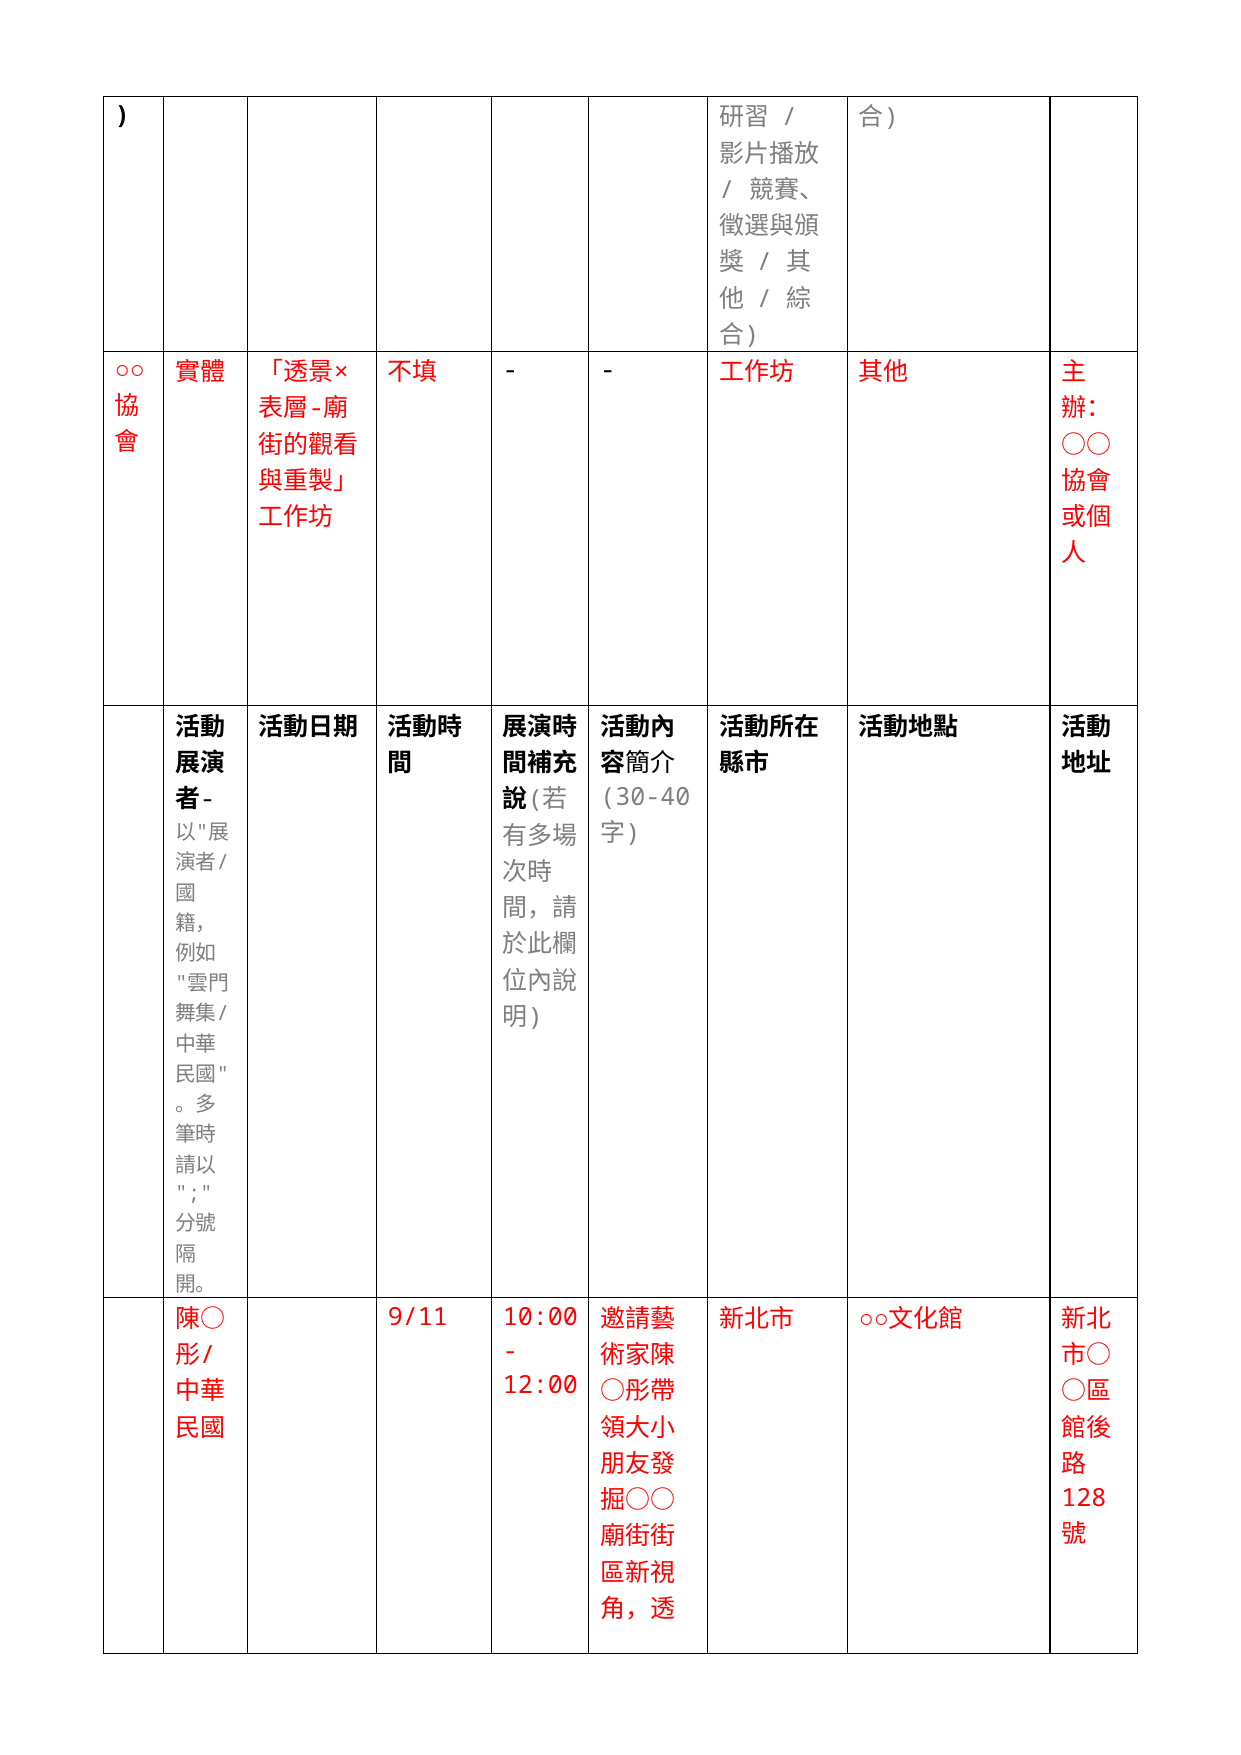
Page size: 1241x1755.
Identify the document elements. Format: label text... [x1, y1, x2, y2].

table_cell 其他 [848, 352, 1049, 705]
table_cell 工作坊 [708, 352, 847, 705]
table_header 研習 / 影片播放 / 競賽、徵選與頒獎 / 其他 / 綜合) [708, 97, 847, 351]
table_header [1051, 97, 1137, 351]
table_header [248, 97, 376, 351]
table_cell 實體 [164, 352, 247, 705]
table_header [492, 97, 588, 351]
table_cell 活動日期 [248, 706, 376, 1297]
table_cell - [589, 352, 707, 705]
table_cell 新北市○○區館後路128號 [1051, 1298, 1137, 1653]
table_cell 主辦：○○協會或個人 [1051, 352, 1137, 705]
table_cell 不填 [377, 352, 491, 705]
table_cell [248, 1298, 376, 1653]
table_header [164, 97, 247, 351]
table_header [589, 97, 707, 351]
table_cell 活動地址 [1051, 706, 1137, 1297]
table_cell 新北市 [708, 1298, 847, 1653]
table_cell 陳○彤/中華民國 [164, 1298, 247, 1653]
table_header [377, 97, 491, 351]
table_cell [104, 1298, 163, 1653]
table_header ) [104, 97, 163, 351]
table_cell 活動所在縣市 [708, 706, 847, 1297]
table_cell ○○協會 [104, 352, 163, 705]
table_cell 9/11 [377, 1298, 491, 1653]
table_cell 展演時間補充說(若有多場次時間，請於此欄位內說明) [492, 706, 588, 1297]
table_cell 活動內容簡介 (30-40字) [589, 706, 707, 1297]
table_cell [104, 706, 163, 1297]
table_cell - [492, 352, 588, 705]
table_cell 10:00-12:00 [492, 1298, 588, 1653]
table_cell 活動時間 [377, 706, 491, 1297]
table_header 合) [848, 97, 1049, 351]
table_cell ○○文化館 [848, 1298, 1049, 1653]
table_cell 「透景×表層-廟街的觀看與重製」工作坊 [248, 352, 376, 705]
table_cell 活動展演者-以"展演者/國籍，例如 "雲門舞集/中華民國" 。多筆時請以 ";" 分號隔開。 [164, 706, 247, 1297]
table_cell 活動地點 [848, 706, 1049, 1297]
table_cell 邀請藝術家陳○彤帶領大小朋友發掘○○廟街街區新視角，透 [589, 1298, 707, 1653]
